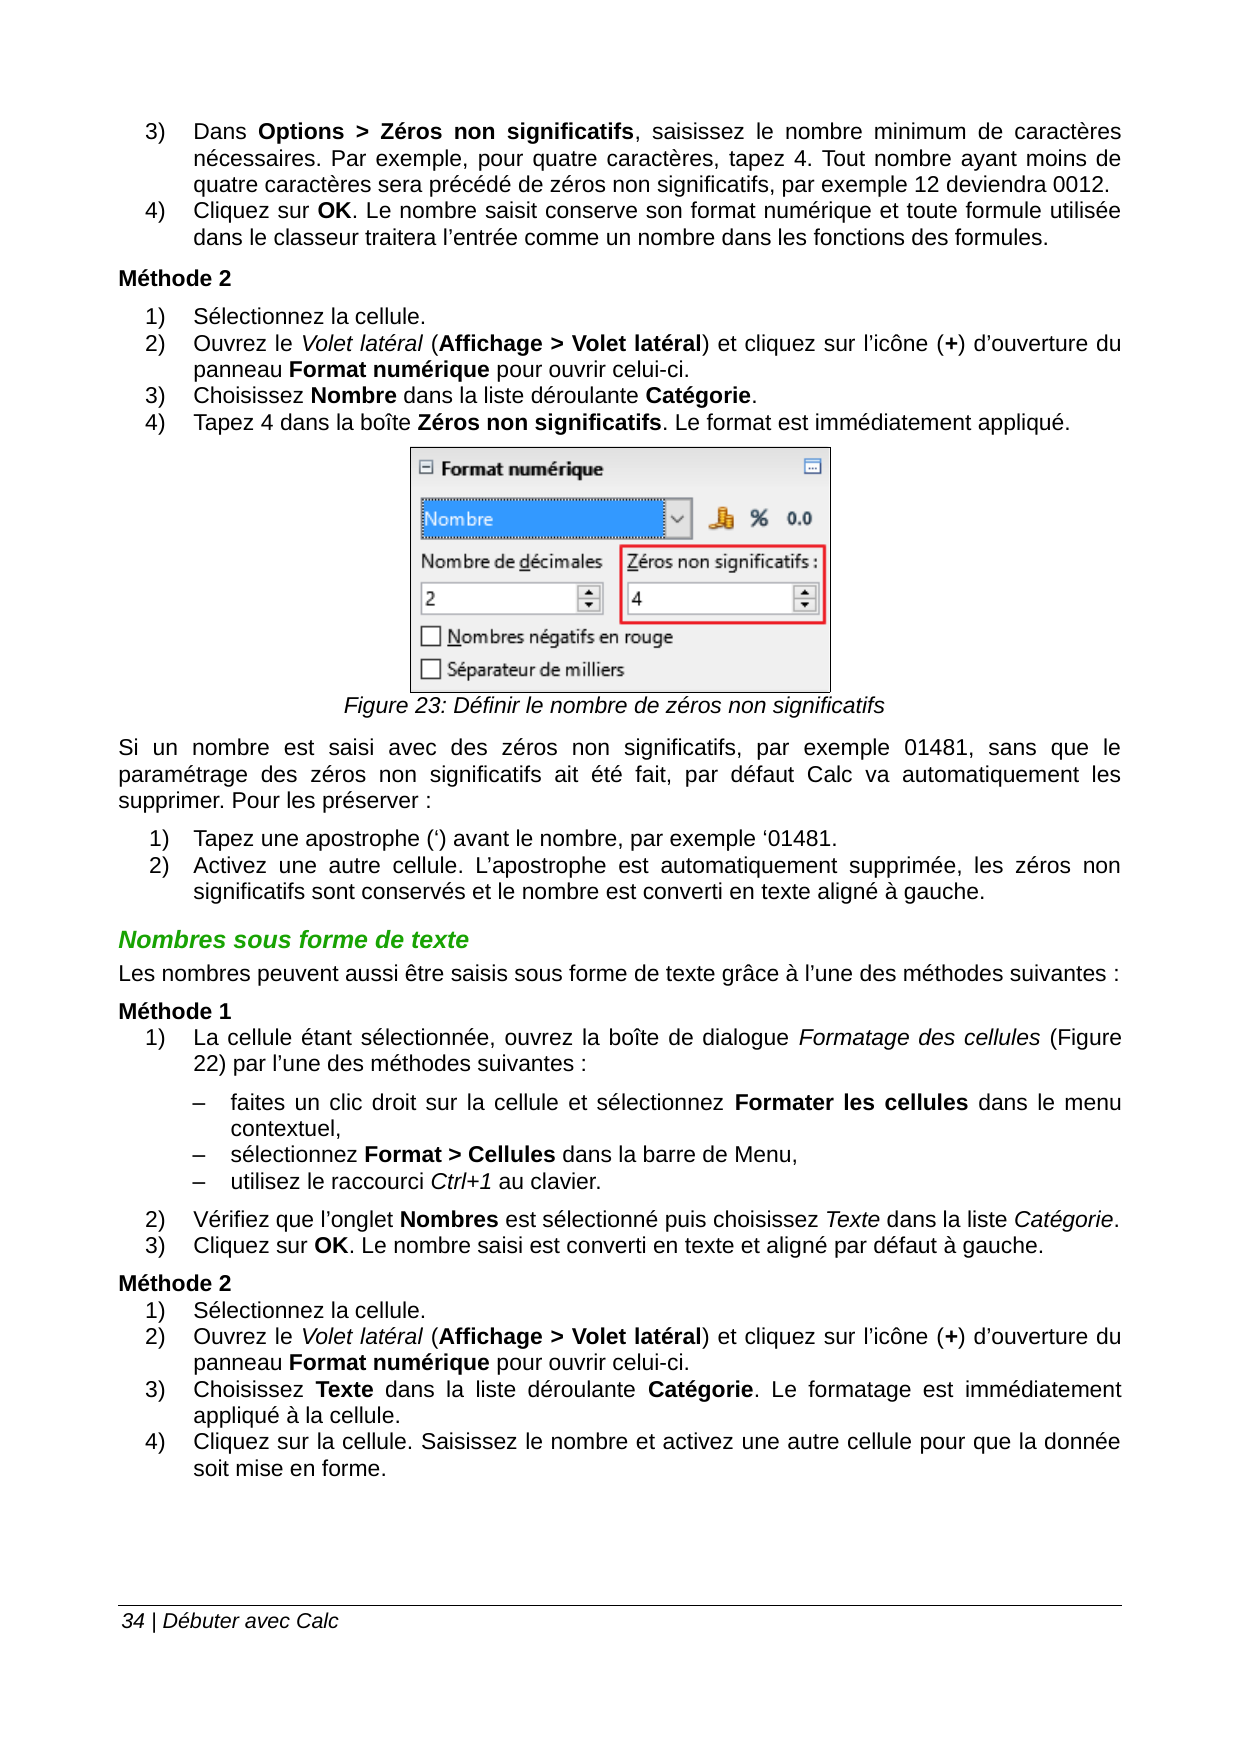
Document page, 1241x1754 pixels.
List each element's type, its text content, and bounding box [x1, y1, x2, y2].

list Cliquez sur OK. Le nombre saisit conserve son format numérique et toute formule utilisée dans le classeur traitera l’entrée comme un nombre dans les fonctions des formules. [165, 197, 1122, 250]
list Ouvrez le Volet latéral (Affichage > Volet latéral) et cliquez sur l’icône (+) d’ouverture du panneau Format numérique pour ouvrir celui-ci. [165, 329, 1122, 382]
list sélectionnez Format > Cellules dans la barre de Menu, [192, 1141, 1122, 1168]
list utilisez le raccourci Ctrl+1 au clavier. [192, 1168, 1122, 1194]
list Ouvrez le Volet latéral (Affichage > Volet latéral) et cliquez sur l’icône (+) d’ouverture du panneau Format numérique pour ouvrir celui-ci. [165, 1323, 1122, 1376]
list Tapez 4 dans la boîte Zéros non significatifs. Le format est immédiatement appliqué. [165, 409, 1122, 435]
list Activez une autre cellule. L’apostrophe est automatiquement supprimée, les zéros non significatifs sont conservés et le nombre est converti en texte aligné à gauche. [169, 852, 1122, 904]
list Choisissez Nombre dans la liste déroulante Catégorie. [165, 382, 1122, 409]
list Vérifiez que l’onglet Nombres est sélectionné puis choisissez Texte dans la liste Catégorie. [165, 1206, 1122, 1232]
list faites un clic droit sur la cellule et sélectionnez Formater les cellules dans le menu contextuel, [192, 1088, 1122, 1141]
list Cliquez sur OK. Le nombre saisi est converti en texte et aligné par défaut à gauche. [165, 1232, 1122, 1258]
text Les nombres peuvent aussi être saisis sous forme de texte grâce à l’une des méthodes suivantes : [118, 959, 1122, 986]
list Cliquez sur la cellule. Saisissez le nombre et activez une autre cellule pour que la donnée soit mise en forme. [165, 1428, 1122, 1481]
list Sélectionnez la cellule. [165, 303, 1122, 329]
text Figure 23: Définir le nombre de zéros non significatifs [343, 692, 897, 718]
list Tapez une apostrophe (‘) avant le nombre, par exemple ‘01481. [169, 825, 1122, 852]
list Choisissez Texte dans la liste déroulante Catégorie. Le formatage est immédiatement appliqué à la cellule. [165, 1376, 1122, 1428]
picture [411, 448, 830, 692]
text Méthode 1 [118, 998, 1122, 1024]
text Si un nombre est saisi avec des zéros non significatifs, par exemple 01481, sans que le paramétrage des zéros non significatifs ait été fait, par défaut Calc va automatiquement les supprimer. Pour les préserver : [118, 734, 1122, 813]
list La cellule étant sélectionnée, ouvrez la boîte de dialogue Formatage des cellules (Figure 22) par l’une des méthodes suivantes : [165, 1024, 1122, 1077]
list Dans Options > Zéros non significatifs, saisissez le nombre minimum de caractères nécessaires. Par exemple, pour quatre caractères, tapez 4. Tout nombre ayant moins de quatre caractères sera précédé de zéros non significatifs, par exemple 12 deviendra 0012. [165, 118, 1122, 197]
text Méthode 2 [118, 265, 1122, 291]
list Sélectionnez la cellule. [165, 1297, 1122, 1323]
subtitle Nombres sous forme de texte [118, 925, 1122, 954]
text Méthode 2 [118, 1270, 1122, 1297]
